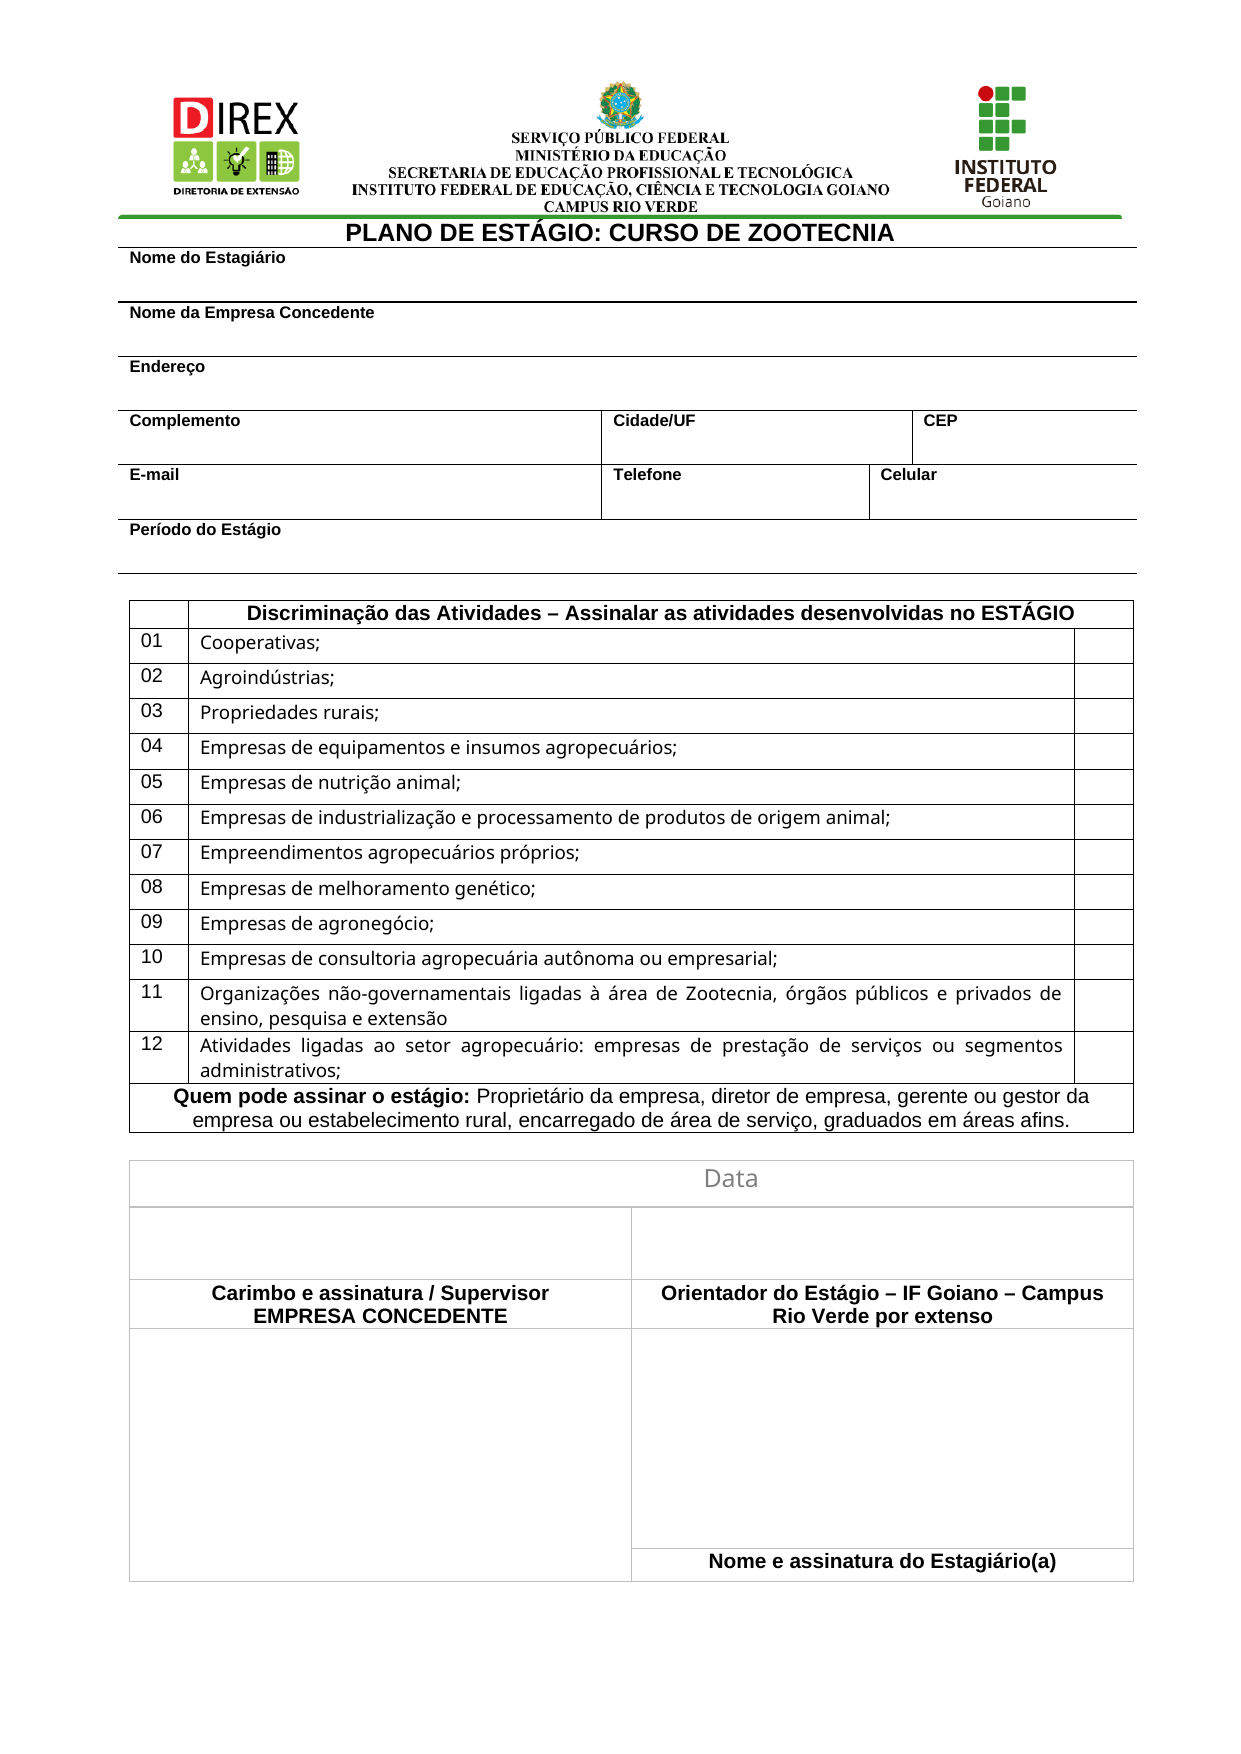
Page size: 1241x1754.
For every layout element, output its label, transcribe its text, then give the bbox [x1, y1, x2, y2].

table_cell E-mail [118, 465, 601, 484]
table_cell Nome da Empresa Concedente [118, 303, 1137, 322]
table_cell [118, 539, 1137, 573]
table_cell 02 [130, 664, 188, 698]
table_cell [1075, 840, 1133, 874]
table_cell Cooperativas; [189, 629, 1074, 663]
table_header Data [130, 1161, 1133, 1206]
table_cell 12 [130, 1032, 188, 1083]
table_cell 01 [130, 629, 188, 663]
table_cell [118, 484, 601, 518]
table_cell [118, 376, 1137, 410]
table_cell Empresas de nutrição animal; [189, 770, 1074, 803]
text PLANO DE ESTÁGIO: CURSO DE ZOOTECNIA [118, 219, 1122, 247]
table_cell [632, 1208, 1133, 1279]
table_cell Orientador do Estágio – IF Goiano – Campus Rio Verde por extenso [632, 1280, 1133, 1328]
table_cell [1075, 910, 1133, 944]
table_cell [913, 430, 1137, 464]
table_cell 11 [130, 980, 188, 1031]
table_cell Empreendimentos agropecuários próprios; [189, 840, 1074, 874]
table_cell [1075, 770, 1133, 803]
table_cell [1075, 699, 1133, 733]
table_cell Carimbo e assinatura / Supervisor EMPRESA CONCEDENTE [130, 1280, 631, 1328]
table_cell [1075, 875, 1133, 909]
table_cell [602, 430, 912, 464]
table_cell 10 [130, 945, 188, 979]
table_header Nome do Estagiário [118, 248, 1137, 267]
table_cell [1075, 980, 1133, 1031]
table_cell Período do Estágio [118, 520, 1137, 539]
table_cell [1075, 734, 1133, 768]
table_cell 03 [130, 699, 188, 733]
table_cell 09 [130, 910, 188, 944]
table_cell [1075, 1032, 1133, 1083]
table_cell Empresas de melhoramento genético; [189, 875, 1074, 909]
table_cell [870, 484, 1137, 518]
table_cell Celular [870, 465, 1137, 484]
table_cell 06 [130, 805, 188, 839]
table_cell Complemento [118, 411, 601, 430]
table_cell Propriedades rurais; [189, 699, 1074, 733]
table_cell 08 [130, 875, 188, 909]
table_cell Empresas de agronegócio; [189, 910, 1074, 944]
table_cell [1075, 945, 1133, 979]
table_cell Agroindústrias; [189, 664, 1074, 698]
table_cell Telefone [602, 465, 869, 484]
table_cell 04 [130, 734, 188, 768]
picture [118, 75, 1122, 219]
table_cell Nome e assinatura do Estagiário(a) [632, 1549, 1133, 1581]
table_cell Empresas de equipamentos e insumos agropecuários; [189, 734, 1074, 768]
table_cell Endereço [118, 357, 1137, 376]
table_cell 05 [130, 770, 188, 803]
table_cell Empresas de industrialização e processamento de produtos de origem animal; [189, 805, 1074, 839]
table_cell Atividades ligadas ao setor agropecuário: empresas de prestação de serviços ou segmentos administrativos; [189, 1032, 1074, 1083]
table_header [130, 601, 188, 628]
table_header Discriminação das Atividades – Assinalar as atividades desenvolvidas no ESTÁGIO [189, 601, 1133, 628]
table_cell [118, 322, 1137, 356]
table_cell [130, 1329, 631, 1581]
table_cell 07 [130, 840, 188, 874]
table_cell [1075, 629, 1133, 663]
table_cell Empresas de consultoria agropecuária autônoma ou empresarial; [189, 945, 1074, 979]
table_cell [118, 267, 1137, 301]
table_cell [1075, 664, 1133, 698]
table_cell CEP [913, 411, 1137, 430]
table_cell [602, 484, 869, 518]
table_cell Quem pode assinar o estágio: Proprietário da empresa, diretor de empresa, gerente ou gestor da empresa ou estabelecimento rural, encarregado de área de serviço, graduados em áreas afins. [130, 1084, 1133, 1132]
table_cell [118, 430, 601, 464]
table_cell Organizações não-governamentais ligadas à área de Zootecnia, órgãos públicos e privados de ensino, pesquisa e extensão [189, 980, 1074, 1031]
table_cell [130, 1208, 631, 1279]
table_cell [632, 1329, 1133, 1548]
table_cell [1075, 805, 1133, 839]
table_cell Cidade/UF [602, 411, 912, 430]
